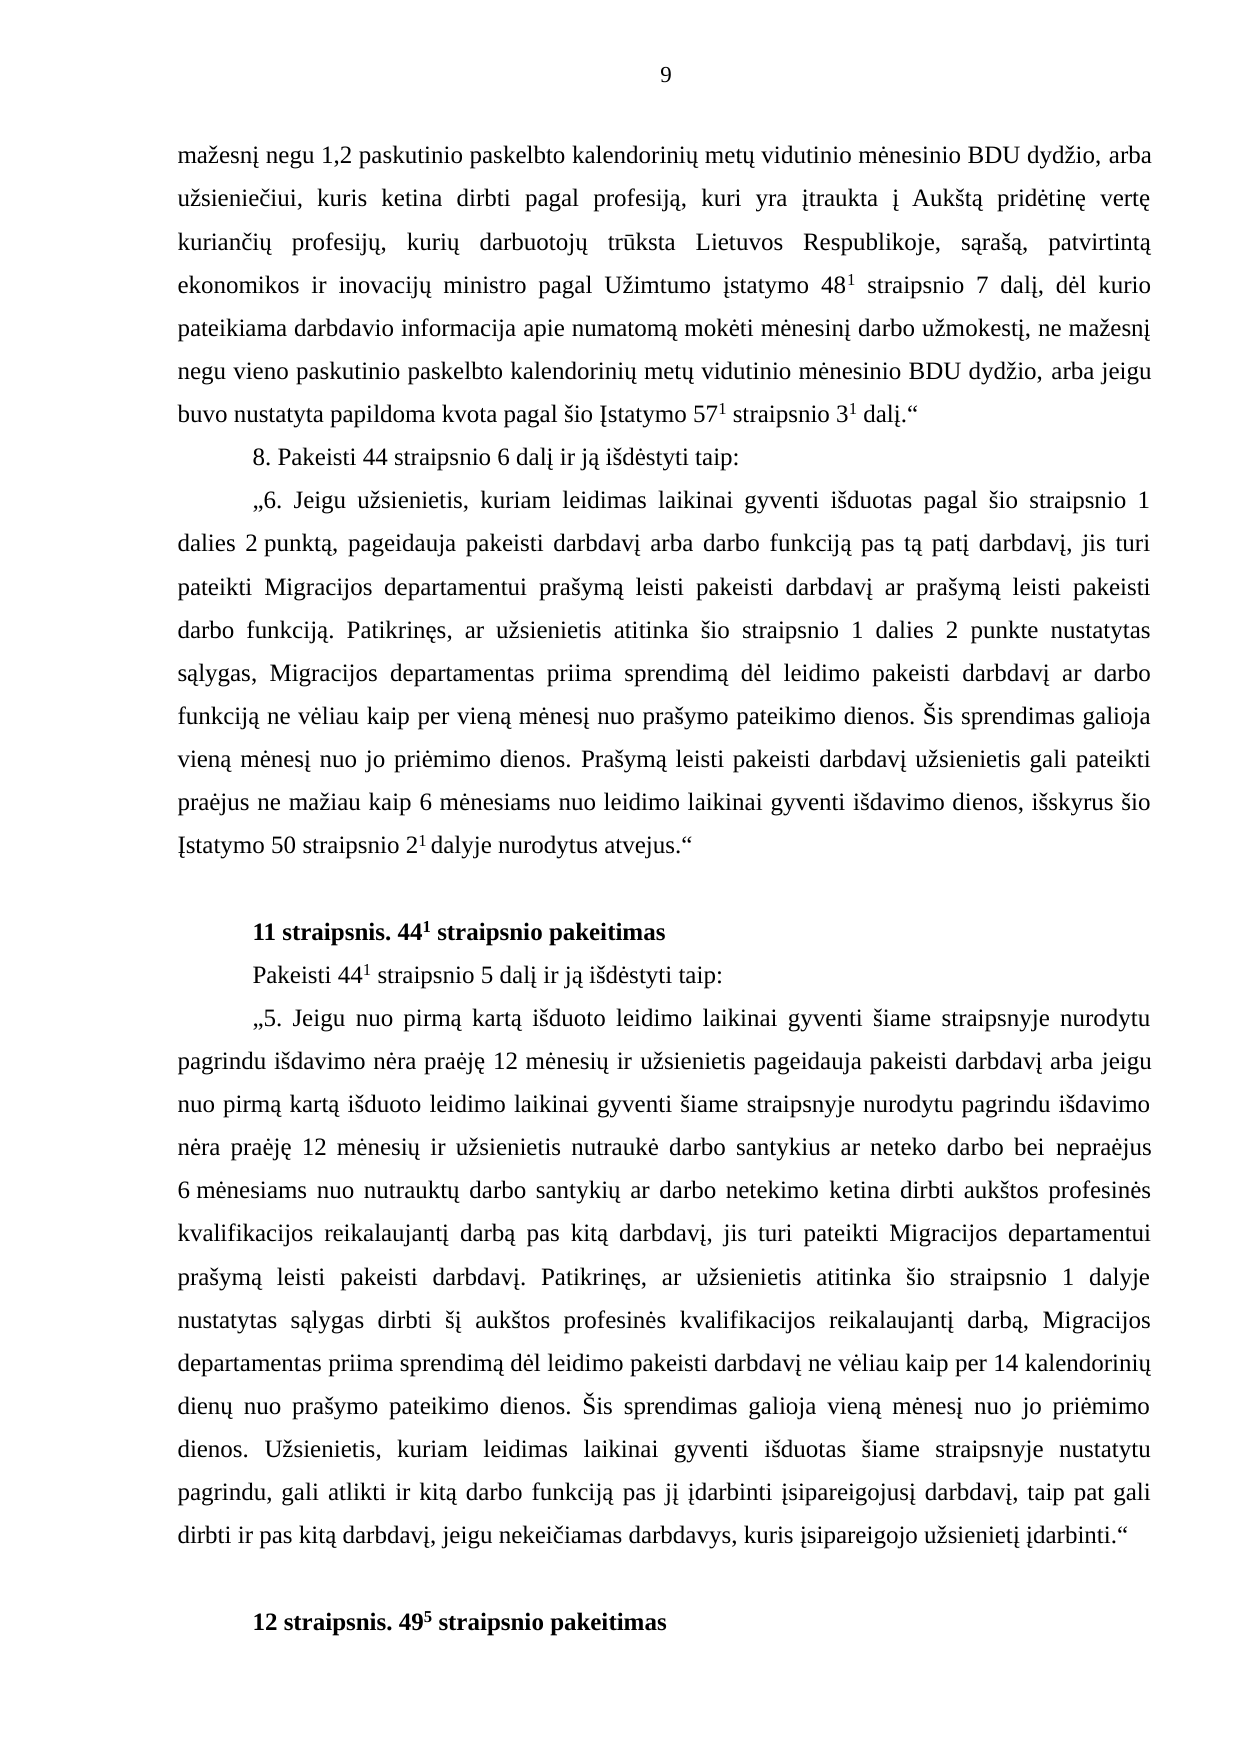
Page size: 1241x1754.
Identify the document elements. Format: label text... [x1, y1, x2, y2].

text 8. Pakeisti 44 straipsnio 6 dalį ir ją išdėstyti taip: [177, 442, 1152, 471]
text Pakeisti 441 straipsnio 5 dalį ir ją išdėstyti taip: [177, 960, 1152, 988]
text „5. Jeigu nuo pirmą kartą išduoto leidimo laikinai gyventi šiame straipsnyje nurodytu pagrindu išdavimo nėra praėję 12 mėnesių ir užsienietis pageidauja pakeisti darbdavį arba jeigu nuo pirmą kartą išduoto leidimo laikinai gyventi šiame straipsnyje nurodytu pagrindu išdavimo nėra praėję 12 mėnesių ir užsienietis nutraukė darbo santykius ar neteko darbo bei nepraėjus 6 mėnesiams nuo nutrauktų darbo santykių ar darbo netekimo ketina dirbti aukštos profesinės kvalifikacijos reikalaujantį darbą pas kitą darbdavį, jis turi pateikti Migracijos departamentui prašymą leisti pakeisti darbdavį. Patikrinęs, ar užsienietis atitinka šio straipsnio 1 dalyje nustatytas sąlygas dirbti šį aukštos profesinės kvalifikacijos reikalaujantį darbą, Migracijos departamentas priima sprendimą dėl leidimo pakeisti darbdavį ne vėliau kaip per 14 kalendorinių dienų nuo prašymo pateikimo dienos. Šis sprendimas galioja vieną mėnesį nuo jo priėmimo dienos. Užsienietis, kuriam leidimas laikinai gyventi išduotas šiame straipsnyje nustatytu pagrindu, gali atlikti ir kitą darbo funkciją pas jį įdarbinti įsipareigojusį darbdavį, taip pat gali dirbti ir pas kitą darbdavį, jeigu nekeičiamas darbdavys, kuris įsipareigojo užsienietį įdarbinti.“ [177, 1003, 1152, 1549]
text „6. Jeigu užsienietis, kuriam leidimas laikinai gyventi išduotas pagal šio straipsnio 1 dalies 2 punktą, pageidauja pakeisti darbdavį arba darbo funkciją pas tą patį darbdavį, jis turi pateikti Migracijos departamentui prašymą leisti pakeisti darbdavį ar prašymą leisti pakeisti darbo funkciją. Patikrinęs, ar užsienietis atitinka šio straipsnio 1 dalies 2 punkte nustatytas sąlygas, Migracijos departamentas priima sprendimą dėl leidimo pakeisti darbdavį ar darbo funkciją ne vėliau kaip per vieną mėnesį nuo prašymo pateikimo dienos. Šis sprendimas galioja vieną mėnesį nuo jo priėmimo dienos. Prašymą leisti pakeisti darbdavį užsienietis gali pateikti praėjus ne mažiau kaip 6 mėnesiams nuo leidimo laikinai gyventi išdavimo dienos, išskyrus šio Įstatymo 50 straipsnio 21 dalyje nurodytus atvejus.“ [177, 485, 1152, 859]
text 12 straipsnis. 495 straipsnio pakeitimas [177, 1607, 1152, 1635]
text mažesnį negu 1,2 paskutinio paskelbto kalendorinių metų vidutinio mėnesinio BDU dydžio, arba užsieniečiui, kuris ketina dirbti pagal profesiją, kuri yra įtraukta į Aukštą pridėtinę vertę kuriančių profesijų, kurių darbuotojų trūksta Lietuvos Respublikoje, sąrašą, patvirtintą ekonomikos ir inovacijų ministro pagal Užimtumo įstatymo 481 straipsnio 7 dalį, dėl kurio pateikiama darbdavio informacija apie numatomą mokėti mėnesinį darbo užmokestį, ne mažesnį negu vieno paskutinio paskelbto kalendorinių metų vidutinio mėnesinio BDU dydžio, arba jeigu buvo nustatyta papildoma kvota pagal šio Įstatymo 571 straipsnio 31 dalį.“ [177, 140, 1152, 428]
text 11 straipsnis. 441 straipsnio pakeitimas [177, 917, 1152, 945]
